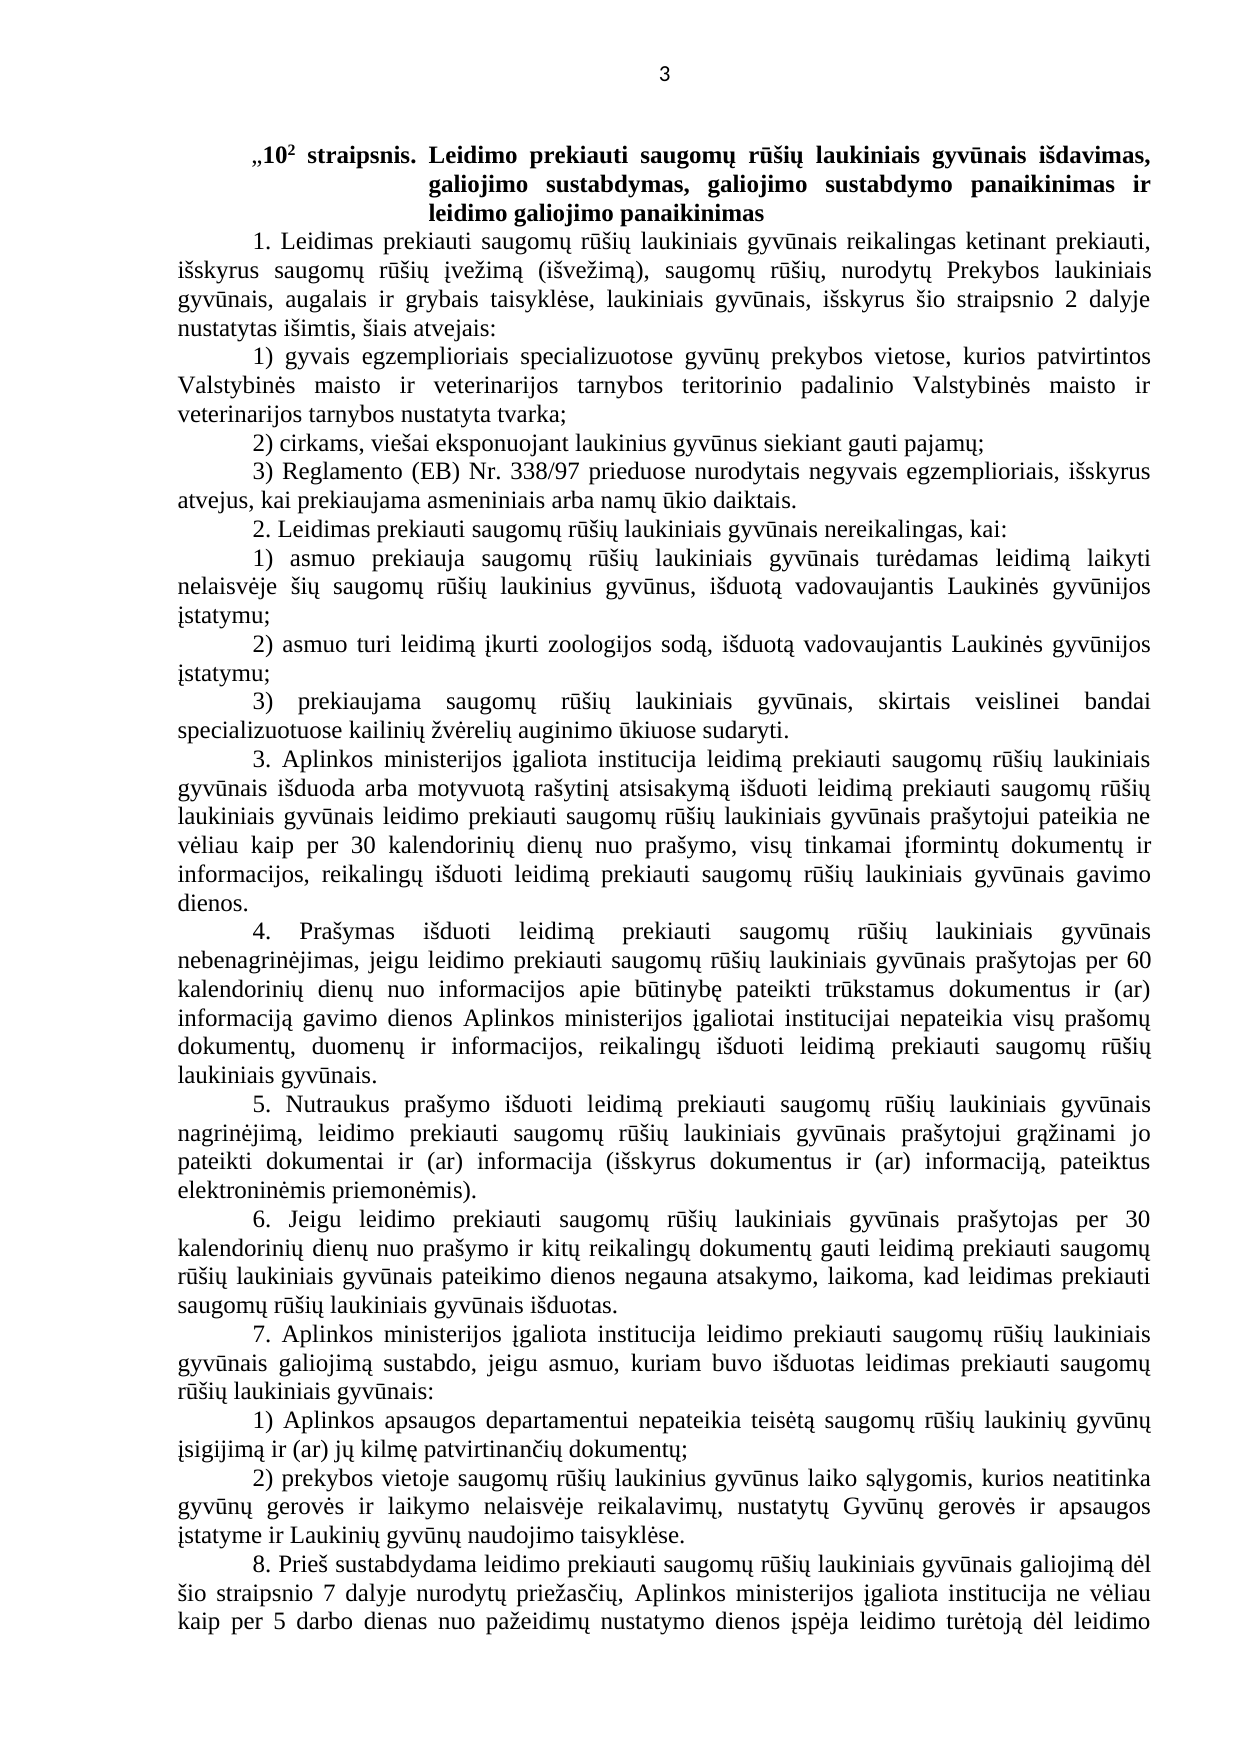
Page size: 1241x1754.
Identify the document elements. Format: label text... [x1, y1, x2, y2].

text 5. Nutraukus prašymo išduoti leidimą prekiauti saugomų rūšių laukiniais gyvūnais nagrinėjimą, leidimo prekiauti saugomų rūšių laukiniais gyvūnais prašytojui grąžinami jo pateikti dokumentai ir (ar) informacija (išskyrus dokumentus ir (ar) informaciją, pateiktus elektroninėmis priemonėmis). [177, 1089, 1152, 1204]
text 2) cirkams, viešai eksponuojant laukinius gyvūnus siekiant gauti pajamų; [177, 428, 1152, 456]
text 3) prekiaujama saugomų rūšių laukiniais gyvūnais, skirtais veislinei bandai specializuotuose kailinių žvėrelių auginimo ūkiuose sudaryti. [177, 686, 1152, 744]
text 8. Prieš sustabdydama leidimo prekiauti saugomų rūšių laukiniais gyvūnais galiojimą dėl šio straipsnio 7 dalyje nurodytų priežasčių, Aplinkos ministerijos įgaliota institucija ne vėliau kaip per 5 darbo dienas nuo pažeidimų nustatymo dienos įspėja leidimo turėtoją dėl leidimo [177, 1549, 1152, 1635]
text 2. Leidimas prekiauti saugomų rūšių laukiniais gyvūnais nereikalingas, kai: [177, 514, 1152, 543]
text 6. Jeigu leidimo prekiauti saugomų rūšių laukiniais gyvūnais prašytojas per 30 kalendorinių dienų nuo prašymo ir kitų reikalingų dokumentų gauti leidimą prekiauti saugomų rūšių laukiniais gyvūnais pateikimo dienos negauna atsakymo, laikoma, kad leidimas prekiauti saugomų rūšių laukiniais gyvūnais išduotas. [177, 1204, 1152, 1319]
text 3) Reglamento (EB) Nr. 338/97 prieduose nurodytais negyvais egzemplioriais, išskyrus atvejus, kai prekiaujama asmeniniais arba namų ūkio daiktais. [177, 456, 1152, 514]
text 2) asmuo turi leidimą įkurti zoologijos sodą, išduotą vadovaujantis Laukinės gyvūnijos įstatymu; [177, 629, 1152, 686]
text 4. Prašymas išduoti leidimą prekiauti saugomų rūšių laukiniais gyvūnais nebenagrinėjimas, jeigu leidimo prekiauti saugomų rūšių laukiniais gyvūnais prašytojas per 60 kalendorinių dienų nuo informacijos apie būtinybę pateikti trūkstamus dokumentus ir (ar) informaciją gavimo dienos Aplinkos ministerijos įgaliotai institucijai nepateikia visų prašomų dokumentų, duomenų ir informacijos, reikalingų išduoti leidimą prekiauti saugomų rūšių laukiniais gyvūnais. [177, 916, 1152, 1089]
text „102 straipsnis. Leidimo prekiauti saugomų rūšių laukiniais gyvūnais išdavimas, galiojimo sustabdymas, galiojimo sustabdymo panaikinimas ir leidimo galiojimo panaikinimas [251, 140, 1152, 226]
text 1) Aplinkos apsaugos departamentui nepateikia teisėtą saugomų rūšių laukinių gyvūnų įsigijimą ir (ar) jų kilmę patvirtinančių dokumentų; [177, 1405, 1152, 1463]
text 3. Aplinkos ministerijos įgaliota institucija leidimą prekiauti saugomų rūšių laukiniais gyvūnais išduoda arba motyvuotą rašytinį atsisakymą išduoti leidimą prekiauti saugomų rūšių laukiniais gyvūnais leidimo prekiauti saugomų rūšių laukiniais gyvūnais prašytojui pateikia ne vėliau kaip per 30 kalendorinių dienų nuo prašymo, visų tinkamai įformintų dokumentų ir informacijos, reikalingų išduoti leidimą prekiauti saugomų rūšių laukiniais gyvūnais gavimo dienos. [177, 744, 1152, 916]
text 7. Aplinkos ministerijos įgaliota institucija leidimo prekiauti saugomų rūšių laukiniais gyvūnais galiojimą sustabdo, jeigu asmuo, kuriam buvo išduotas leidimas prekiauti saugomų rūšių laukiniais gyvūnais: [177, 1319, 1152, 1405]
text 1) asmuo prekiauja saugomų rūšių laukiniais gyvūnais turėdamas leidimą laikyti nelaisvėje šių saugomų rūšių laukinius gyvūnus, išduotą vadovaujantis Laukinės gyvūnijos įstatymu; [177, 543, 1152, 629]
text 1. Leidimas prekiauti saugomų rūšių laukiniais gyvūnais reikalingas ketinant prekiauti, išskyrus saugomų rūšių įvežimą (išvežimą), saugomų rūšių, nurodytų Prekybos laukiniais gyvūnais, augalais ir grybais taisyklėse, laukiniais gyvūnais, išskyrus šio straipsnio 2 dalyje nustatytas išimtis, šiais atvejais: [177, 226, 1152, 341]
text 1) gyvais egzemplioriais specializuotose gyvūnų prekybos vietose, kurios patvirtintos Valstybinės maisto ir veterinarijos tarnybos teritorinio padalinio Valstybinės maisto ir veterinarijos tarnybos nustatyta tvarka; [177, 341, 1152, 428]
text 2) prekybos vietoje saugomų rūšių laukinius gyvūnus laiko sąlygomis, kurios neatitinka gyvūnų gerovės ir laikymo nelaisvėje reikalavimų, nustatytų Gyvūnų gerovės ir apsaugos įstatyme ir Laukinių gyvūnų naudojimo taisyklėse. [177, 1463, 1152, 1549]
